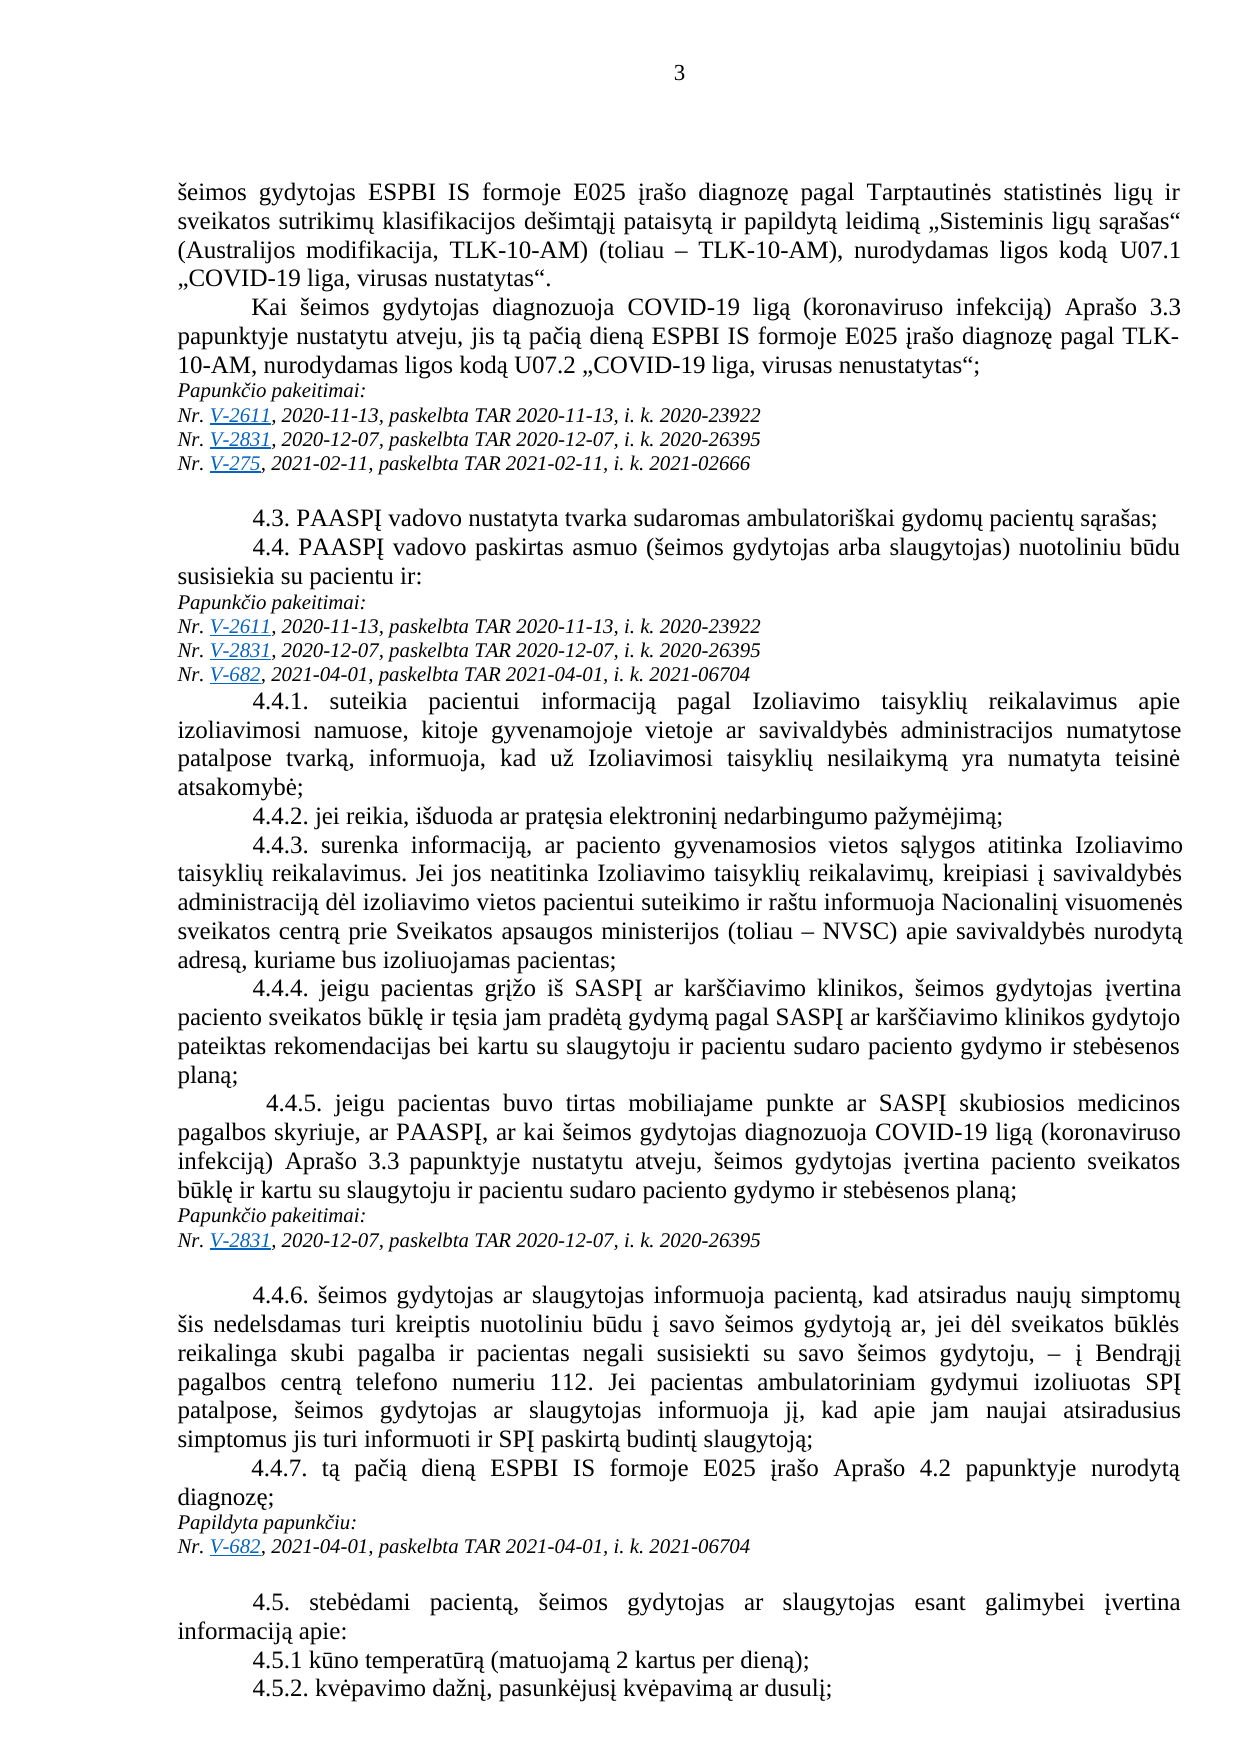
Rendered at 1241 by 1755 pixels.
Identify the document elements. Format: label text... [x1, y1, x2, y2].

text Nr. V-2611, 2020-11-13, paskelbta TAR 2020-11-13, i. k. 2020-23922 [177, 614, 1181, 638]
text Nr. V-2611, 2020-11-13, paskelbta TAR 2020-11-13, i. k. 2020-23922 [177, 402, 1181, 427]
text 4.4.4. jeigu pacientas grįžo iš SASPĮ ar karščiavimo klinikos, šeimos gydytojas įvertina paciento sveikatos būklę ir tęsia jam pradėtą gydymą pagal SASPĮ ar karščiavimo klinikos gydytojo pateiktas rekomendacijas bei kartu su slaugytoju ir pacientu sudaro paciento gydymo ir stebėsenos planą; [177, 973, 1181, 1088]
text Nr. V-275, 2021-02-11, paskelbta TAR 2021-02-11, i. k. 2021-02666 [177, 451, 1181, 475]
text Kai šeimos gydytojas diagnozuoja COVID-19 ligą (koronaviruso infekciją) Aprašo 3.3 papunktyje nustatytu atveju, jis tą pačią dieną ESPBI IS formoje E025 įrašo diagnozę pagal TLK-10-AM, nurodydamas ligos kodą U07.2 „COVID-19 liga, virusas nenustatytas“; [177, 292, 1181, 378]
text 4.4.6. šeimos gydytojas ar slaugytojas informuoja pacientą, kad atsiradus naujų simptomų šis nedelsdamas turi kreiptis nuotoliniu būdu į savo šeimos gydytoją ar, jei dėl sveikatos būklės reikalinga skubi pagalba ir pacientas negali susisiekti su savo šeimos gydytoju, – į Bendrąjį pagalbos centrą telefono numeriu 112. Jei pacientas ambulatoriniam gydymui izoliuotas SPĮ patalpose, šeimos gydytojas ar slaugytojas informuoja jį, kad apie jam naujai atsiradusius simptomus jis turi informuoti ir SPĮ paskirtą budintį slaugytoją; [177, 1280, 1181, 1453]
text Papunkčio pakeitimai: [177, 378, 1181, 402]
text Papildyta papunkčiu: [177, 1510, 1181, 1534]
text 4.4.1. suteikia pacientui informaciją pagal Izoliavimo taisyklių reikalavimus apie izoliavimosi namuose, kitoje gyvenamojoje vietoje ar savivaldybės administracijos numatytose patalpose tvarką, informuoja, kad už Izoliavimosi taisyklių nesilaikymą yra numatyta teisinė atsakomybė; [177, 686, 1181, 801]
text Nr. V-2831, 2020-12-07, paskelbta TAR 2020-12-07, i. k. 2020-26395 [177, 638, 1181, 662]
text Nr. V-682, 2021-04-01, paskelbta TAR 2021-04-01, i. k. 2021-06704 [177, 1534, 1181, 1558]
text šeimos gydytojas ESPBI IS formoje E025 įrašo diagnozę pagal Tarptautinės statistinės ligų ir sveikatos sutrikimų klasifikacijos dešimtąjį pataisytą ir papildytą leidimą „Sisteminis ligų sąrašas“ (Australijos modifikacija, TLK-10-AM) (toliau – TLK-10-AM), nurodydamas ligos kodą U07.1 „COVID-19 liga, virusas nustatytas“. [177, 177, 1181, 292]
text 4.4. PAASPĮ vadovo paskirtas asmuo (šeimos gydytojas arba slaugytojas) nuotoliniu būdu susisiekia su pacientu ir: [177, 532, 1181, 590]
text 4.5. stebėdami pacientą, šeimos gydytojas ar slaugytojas esant galimybei įvertina informaciją apie: [177, 1587, 1181, 1645]
text 4.4.5. jeigu pacientas buvo tirtas mobiliajame punkte ar SASPĮ skubiosios medicinos pagalbos skyriuje, ar PAASPĮ, ar kai šeimos gydytojas diagnozuoja COVID-19 ligą (koronaviruso infekciją) Aprašo 3.3 papunktyje nustatytu atveju, šeimos gydytojas įvertina paciento sveikatos būklę ir kartu su slaugytoju ir pacientu sudaro paciento gydymo ir stebėsenos planą; [177, 1088, 1181, 1203]
text Nr. V-2831, 2020-12-07, paskelbta TAR 2020-12-07, i. k. 2020-26395 [177, 1227, 1181, 1252]
text Papunkčio pakeitimai: [177, 1203, 1181, 1227]
text 4.4.2. jei reikia, išduoda ar pratęsia elektroninį nedarbingumo pažymėjimą; [177, 801, 1181, 830]
text 4.5.1 kūno temperatūrą (matuojamą 2 kartus per dieną); [177, 1645, 1196, 1673]
text Nr. V-2831, 2020-12-07, paskelbta TAR 2020-12-07, i. k. 2020-26395 [177, 427, 1181, 451]
text 4.3. PAASPĮ vadovo nustatyta tvarka sudaromas ambulatoriškai gydomų pacientų sąrašas; [177, 503, 1181, 532]
text 4.4.7. tą pačią dieną ESPBI IS formoje E025 įrašo Aprašo 4.2 papunktyje nurodytą diagnozę; [177, 1453, 1181, 1510]
text Nr. V-682, 2021-04-01, paskelbta TAR 2021-04-01, i. k. 2021-06704 [177, 662, 1181, 686]
text Papunkčio pakeitimai: [177, 590, 1181, 614]
text 4.4.3. surenka informaciją, ar paciento gyvenamosios vietos sąlygos atitinka Izoliavimo taisyklių reikalavimus. Jei jos neatitinka Izoliavimo taisyklių reikalavimų, kreipiasi į savivaldybės administraciją dėl izoliavimo vietos pacientui suteikimo ir raštu informuoja Nacionalinį visuomenės sveikatos centrą prie Sveikatos apsaugos ministerijos (toliau – NVSC) apie savivaldybės nurodytą adresą, kuriame bus izoliuojamas pacientas; [177, 830, 1184, 973]
text 4.5.2. kvėpavimo dažnį, pasunkėjusį kvėpavimą ar dusulį; [177, 1673, 1196, 1702]
